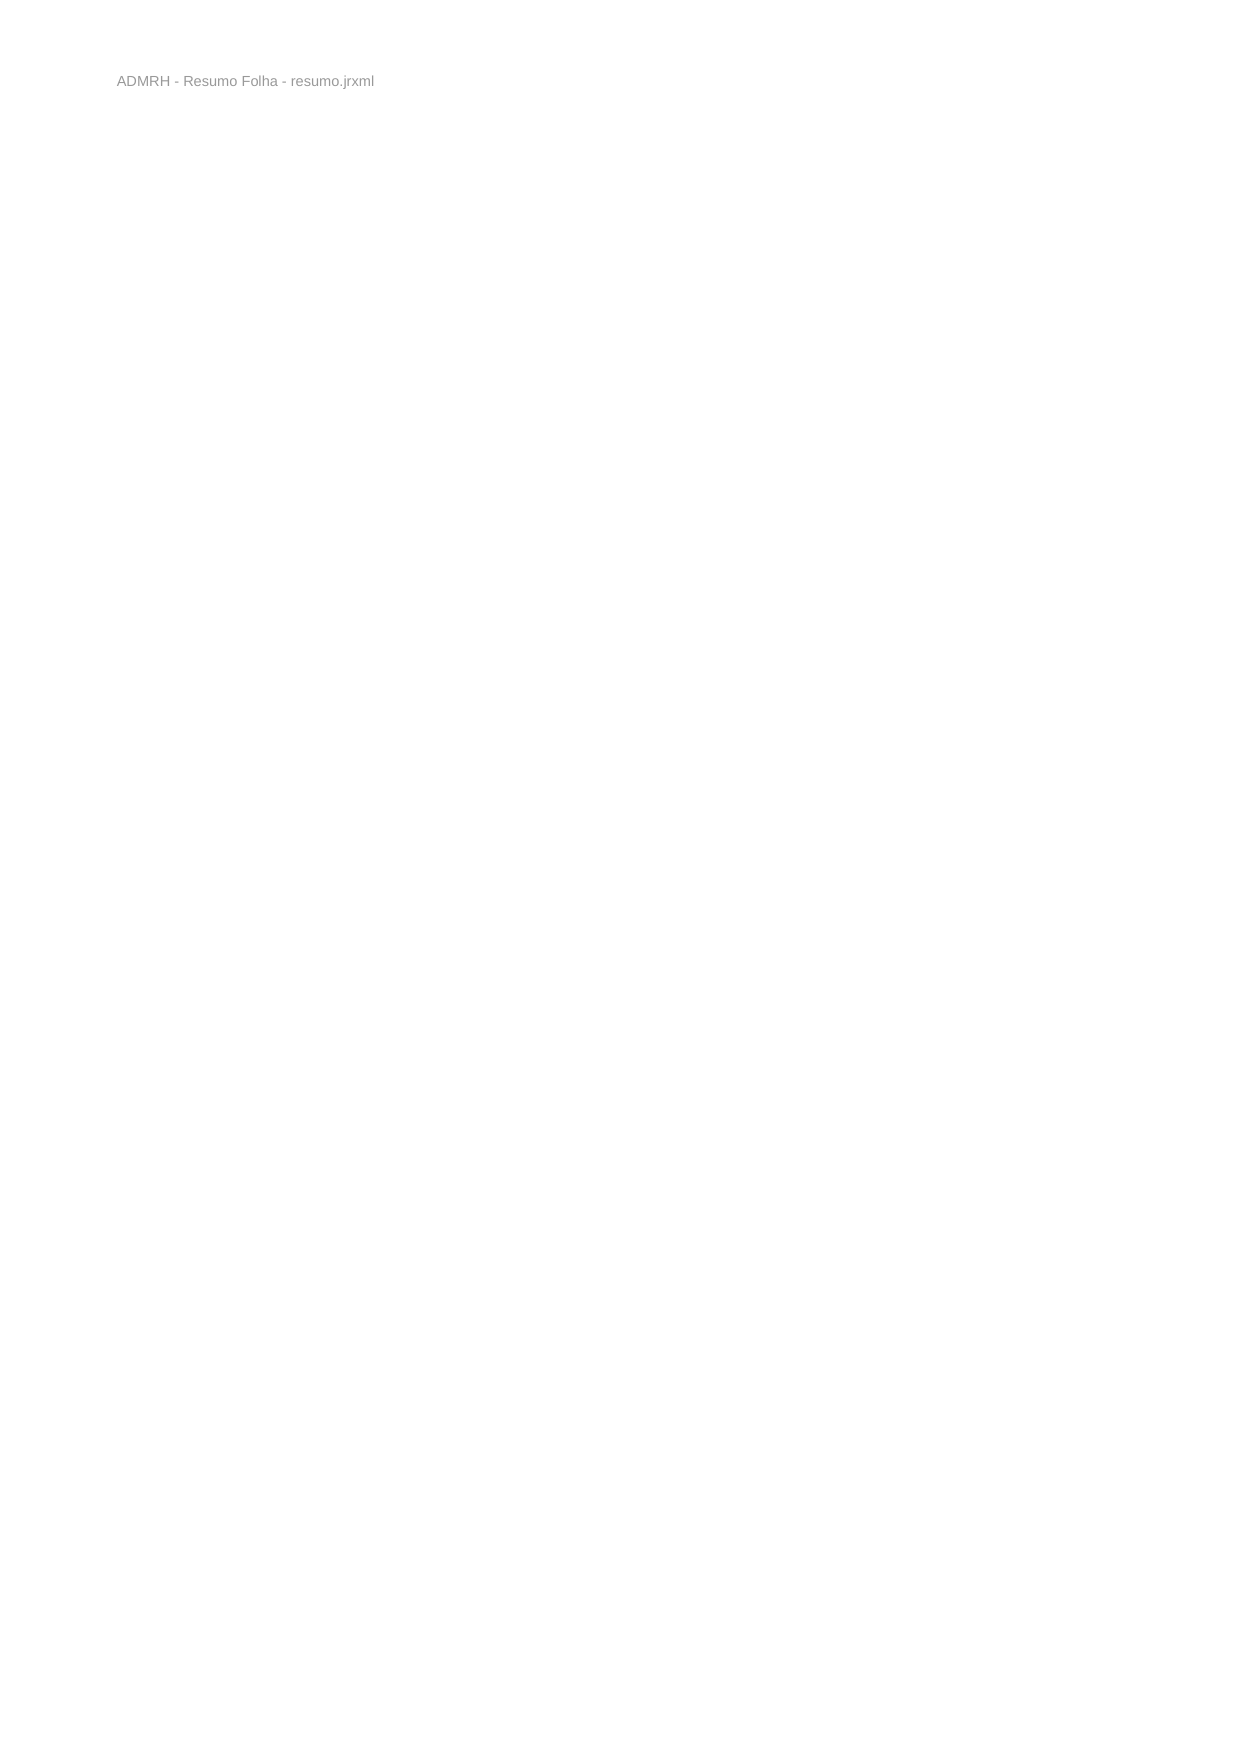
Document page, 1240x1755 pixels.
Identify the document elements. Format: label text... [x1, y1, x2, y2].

text ADMRH - Resumo Folha - resumo.jrxml [117, 73, 1089, 90]
